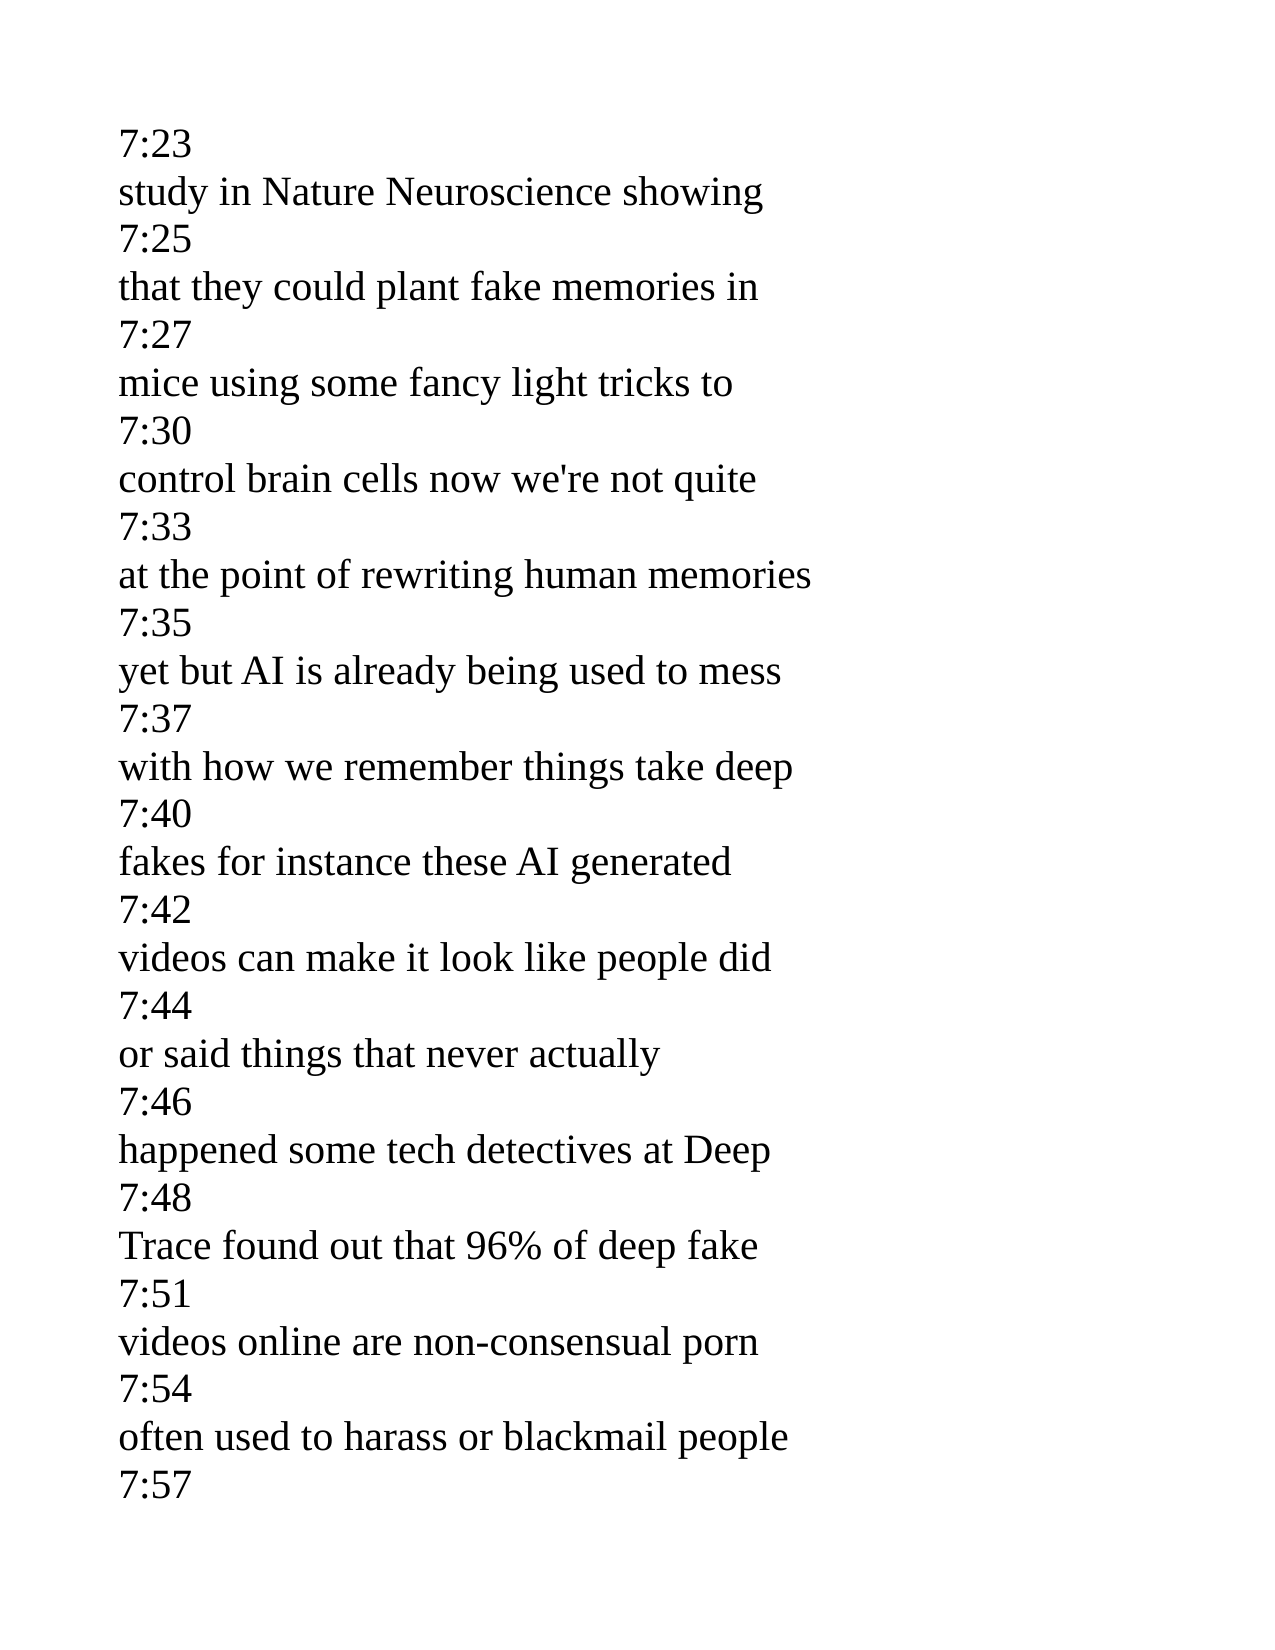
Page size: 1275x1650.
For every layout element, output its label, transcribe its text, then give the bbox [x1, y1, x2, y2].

text 7:57 [118, 1460, 1157, 1508]
text with how we remember things take deep [118, 741, 1157, 789]
text fakes for instance these AI generated [118, 837, 1157, 885]
text videos can make it look like people did [118, 933, 1157, 981]
text happened some tech detectives at Deep [118, 1124, 1157, 1172]
text 7:23 [118, 118, 1157, 166]
text or said things that never actually [118, 1028, 1157, 1076]
text mice using some fancy light tricks to [118, 358, 1157, 406]
text 7:40 [118, 789, 1157, 837]
text Trace found out that 96% of deep fake [118, 1220, 1157, 1268]
text 7:44 [118, 981, 1157, 1028]
text 7:33 [118, 501, 1157, 549]
text often used to harass or blackmail people [118, 1412, 1157, 1460]
text at the point of rewriting human memories [118, 549, 1157, 597]
text 7:54 [118, 1364, 1157, 1412]
text 7:48 [118, 1172, 1157, 1220]
text 7:42 [118, 885, 1157, 933]
text study in Nature Neuroscience showing [118, 166, 1157, 214]
text control brain cells now we're not quite [118, 453, 1157, 501]
text 7:37 [118, 693, 1157, 741]
text 7:27 [118, 310, 1157, 358]
text 7:25 [118, 214, 1157, 262]
text 7:35 [118, 597, 1157, 645]
text yet but AI is already being used to mess [118, 645, 1157, 693]
text that they could plant fake memories in [118, 262, 1157, 310]
text 7:46 [118, 1076, 1157, 1124]
text videos online are non-consensual porn [118, 1316, 1157, 1364]
text 7:51 [118, 1268, 1157, 1316]
text 7:30 [118, 406, 1157, 453]
